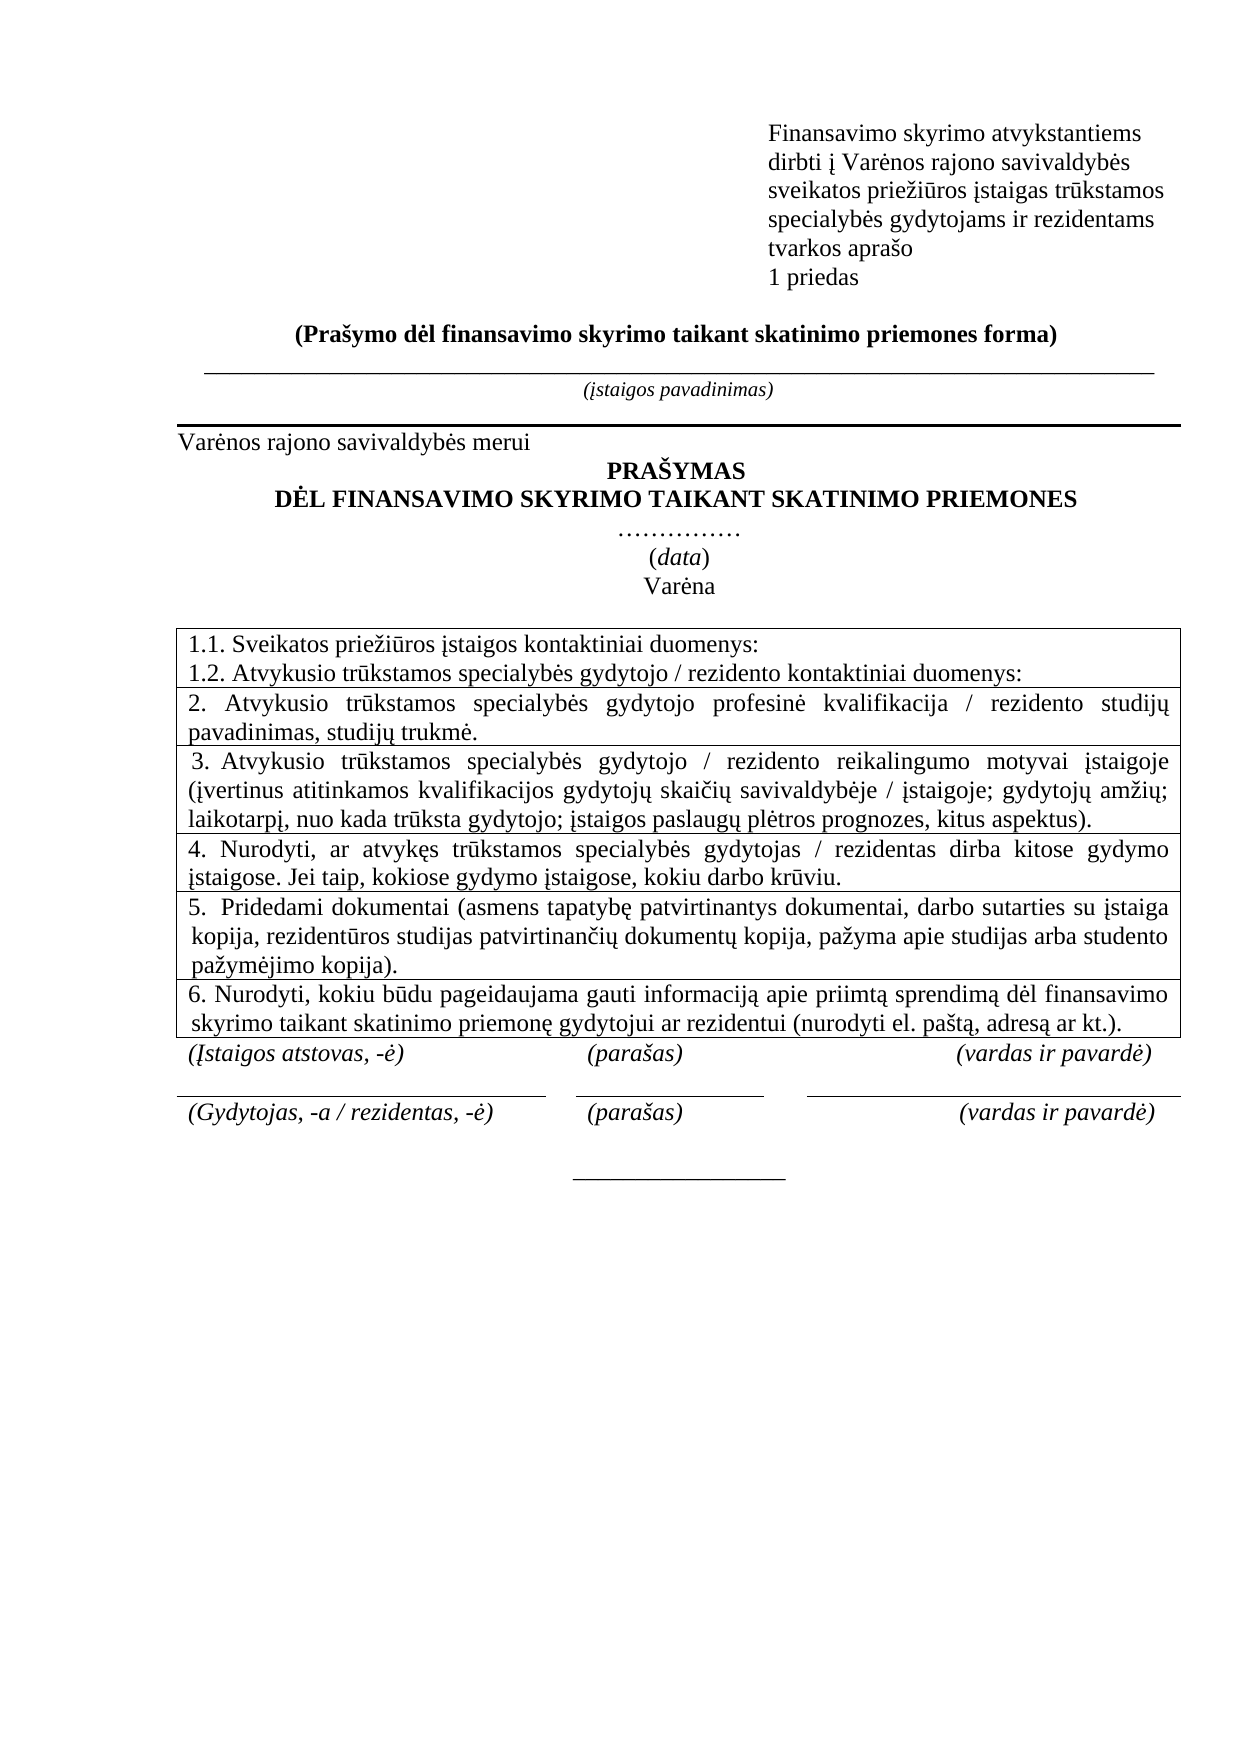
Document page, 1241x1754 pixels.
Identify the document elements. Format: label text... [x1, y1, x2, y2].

text tvarkos aprašo [177, 233, 1181, 262]
table_cell [764, 1038, 807, 1096]
text ____________________________________________________________________________ [177, 348, 1181, 377]
text specialybės gydytojams ir rezidentams [177, 204, 1181, 233]
text 1 priedas [177, 262, 1181, 291]
text (Prašymo dėl finansavimo skyrimo taikant skatinimo priemones forma) [177, 319, 1181, 348]
table_cell (vardas ir pavardė) [807, 1038, 1181, 1096]
text Finansavimo skyrimo atvykstantiems [177, 118, 1181, 147]
table_cell 2. Atvykusio trūkstamos specialybės gydytojo profesinė kvalifikacija / rezidento studijų pavadinimas, studijų trukmė. [177, 688, 1180, 745]
table_cell (parašas) [576, 1097, 763, 1125]
table_cell 4. Nurodyti, ar atvykęs trūkstamos specialybės gydytojas / rezidentas dirba kitose gydymo įstaigose. Jei taip, kokiose gydymo įstaigose, kokiu darbo krūviu. [177, 834, 1180, 891]
text sveikatos priežiūros įstaigas trūkstamos [177, 176, 1181, 204]
table_cell (vardas ir pavardė) [807, 1097, 1181, 1125]
table_cell [546, 1096, 576, 1125]
text (įstaigos pavadinimas) [177, 377, 1181, 424]
table_cell 5. Pridedami dokumentai (asmens tapatybę patvirtinantys dokumentai, darbo sutarties su įstaiga kopija, rezidentūros studijas patvirtinančių dokumentų kopija, pažyma apie studijas arba studento pažymėjimo kopija). [177, 892, 1180, 978]
table_cell [546, 1038, 576, 1096]
table_cell 6. Nurodyti, kokiu būdu pageidaujama gauti informaciją apie priimtą sprendimą dėl finansavimo skyrimo taikant skatinimo priemonę gydytojui ar rezidentui (nurodyti el. paštą, adresą ar kt.). [177, 980, 1180, 1037]
table_cell (Gydytojas, -a / rezidentas, -ė) [177, 1097, 546, 1125]
text (data) [177, 542, 1181, 571]
text dirbti į Varėnos rajono savivaldybės [177, 147, 1181, 176]
text …………… [177, 513, 1181, 542]
text _________________ [177, 1154, 1181, 1183]
table_cell (parašas) [576, 1038, 763, 1096]
table_cell 3. Atvykusio trūkstamos specialybės gydytojo / rezidento reikalingumo motyvai įstaigoje (įvertinus atitinkamos kvalifikacijos gydytojų skaičių savivaldybėje / įstaigoje; gydytojų amžių; laikotarpį, nuo kada trūksta gydytojo; įstaigos paslaugų plėtros prognozes, kitus aspektus). [177, 746, 1180, 833]
table_cell [764, 1096, 807, 1125]
text DĖL FINANSAVIMO SKYRIMO TAIKANT SKATINIMO PRIEMONES [177, 484, 1181, 513]
table_cell (Įstaigos atstovas, -ė) [177, 1038, 546, 1096]
text Varėnos rajono savivaldybės merui [177, 427, 1181, 456]
text PRAŠYMAS [177, 456, 1181, 484]
text Varėna [177, 571, 1181, 599]
table_header 1.1. Sveikatos priežiūros įstaigos kontaktiniai duomenys: 1.2. Atvykusio trūkstamos specialybės gydytojo / rezidento kontaktiniai duomenys: [177, 629, 1180, 687]
